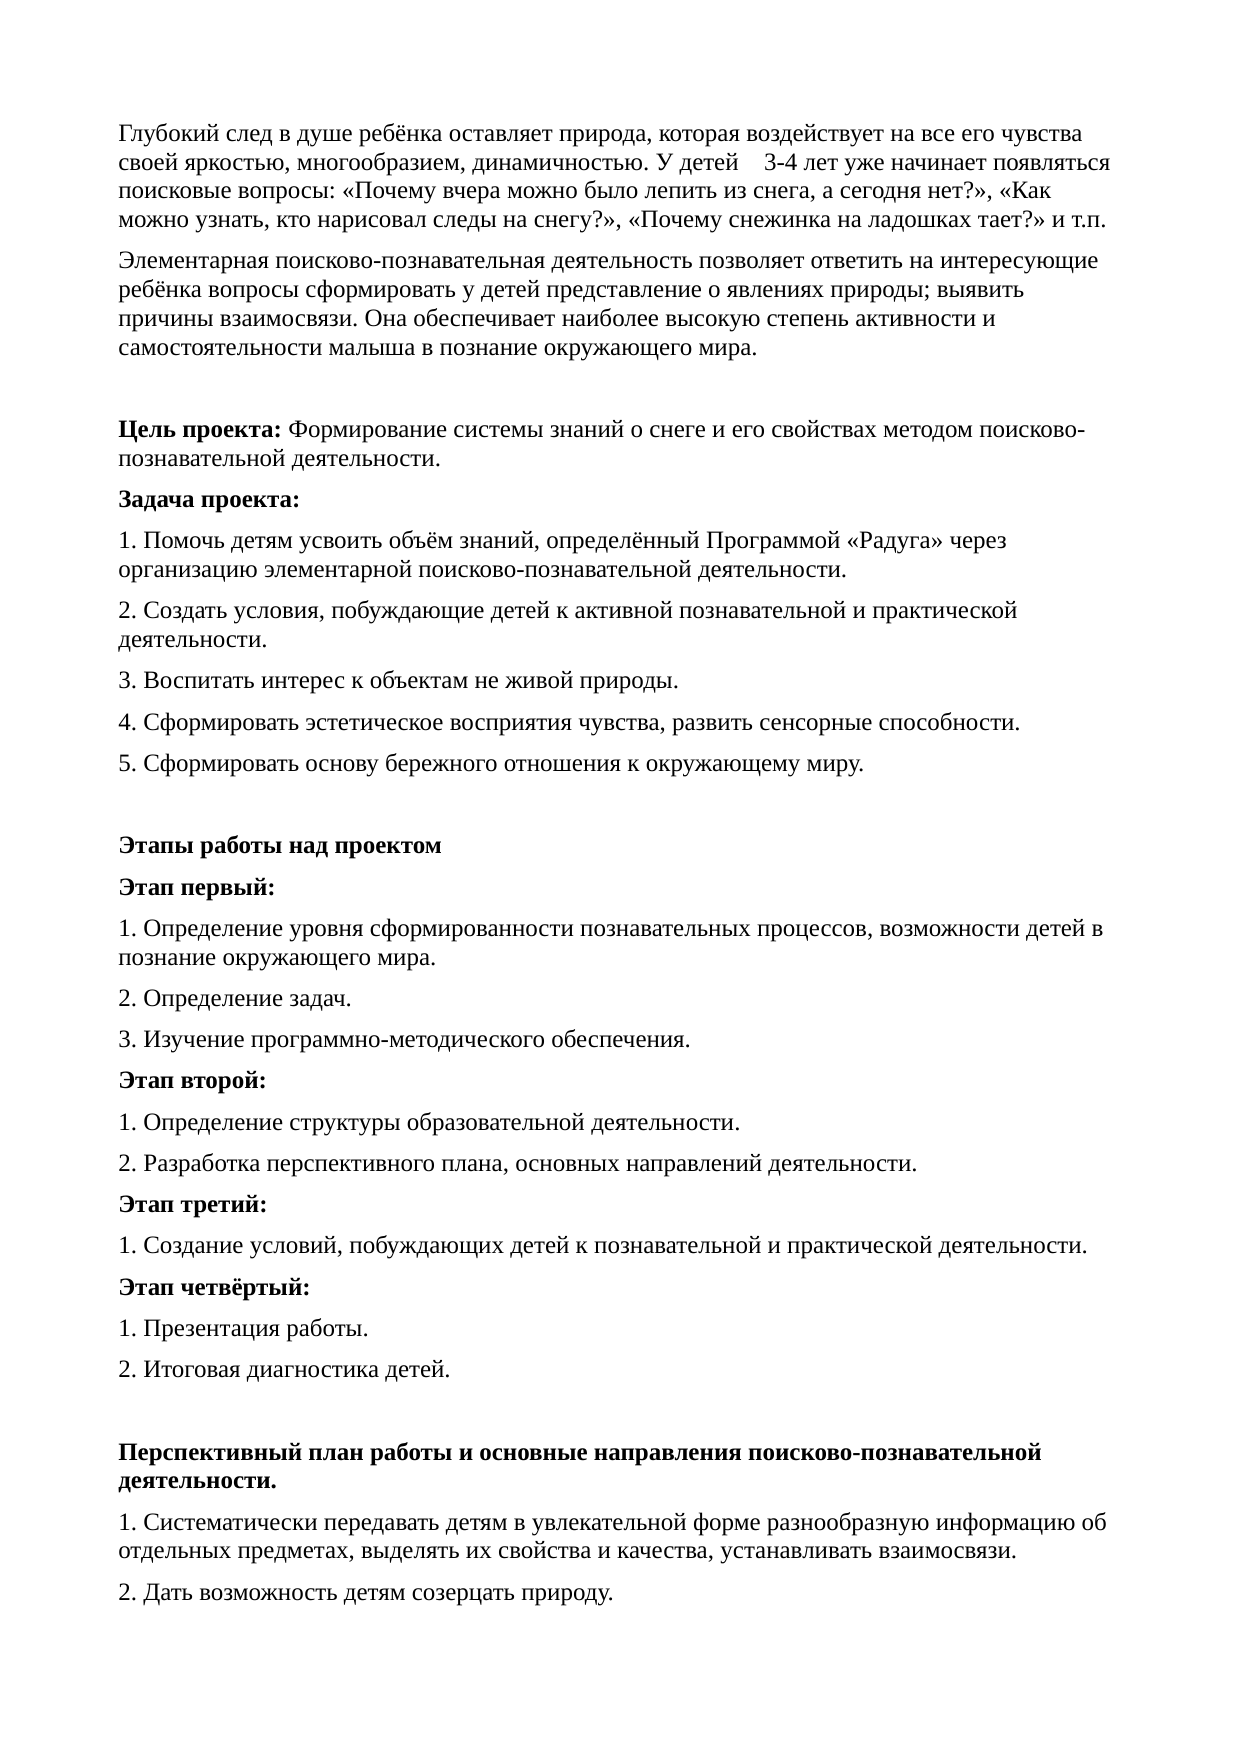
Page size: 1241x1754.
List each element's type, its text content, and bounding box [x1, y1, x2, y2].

text Задача проекта: [118, 484, 1122, 513]
text Глубокий след в душе ребёнка оставляет природа, которая воздействует на все его чувства своей яркостью, многообразием, динамичностью. У детей 3-4 лет уже начинает появляться поисковые вопросы: «Почему вчера можно было лепить из снега, а сегодня нет?», «Как можно узнать, кто нарисовал следы на снегу?», «Почему снежинка на ладошках тает?» и т.п. [118, 118, 1122, 233]
text 2. Создать условия, побуждающие детей к активной познавательной и практической деятельности. [118, 596, 1122, 653]
text 4. Сформировать эстетическое восприятия чувства, развить сенсорные способности. [118, 707, 1122, 736]
text 2. Разработка перспективного плана, основных направлений деятельности. [118, 1148, 1122, 1177]
text Цель проекта: Формирование системы знаний о снеге и его свойствах методом поисково-познавательной деятельности. [118, 414, 1122, 472]
text 1. Определение уровня сформированности познавательных процессов, возможности детей в познание окружающего мира. [118, 913, 1122, 971]
text Этап первый: [118, 872, 1122, 901]
text 3. Воспитать интерес к объектам не живой природы. [118, 666, 1122, 694]
text Элементарная поисково-познавательная деятельность позволяет ответить на интересующие ребёнка вопросы сформировать у детей представление о явлениях природы; выявить причины взаимосвязи. Она обеспечивает наиболее высокую степень активности и самостоятельности малыша в познание окружающего мира. [118, 246, 1122, 361]
text 2. Дать возможность детям созерцать природу. [118, 1577, 1122, 1606]
text 1. Создание условий, побуждающих детей к познавательной и практической деятельности. [118, 1231, 1122, 1259]
text 2. Определение задач. [118, 983, 1122, 1012]
text 3. Изучение программно-методического обеспечения. [118, 1024, 1122, 1053]
text Этап четвёртый: [118, 1272, 1122, 1301]
text Перспективный план работы и основные направления поисково-познавательной деятельности. [118, 1437, 1122, 1494]
text 1. Определение структуры образовательной деятельности. [118, 1107, 1122, 1136]
text 1. Помочь детям усвоить объём знаний, определённый Программой «Радуга» через организацию элементарной поисково-познавательной деятельности. [118, 526, 1122, 583]
text 5. Сформировать основу бережного отношения к окружающему миру. [118, 748, 1122, 777]
text 1. Презентация работы. [118, 1313, 1122, 1342]
text Этап второй: [118, 1066, 1122, 1094]
text 2. Итоговая диагностика детей. [118, 1354, 1122, 1383]
text Этапы работы над проектом [118, 831, 1122, 859]
text Этап третий: [118, 1189, 1122, 1218]
text 1. Систематически передавать детям в увлекательной форме разнообразную информацию об отдельных предметах, выделять их свойства и качества, устанавливать взаимосвязи. [118, 1507, 1122, 1564]
